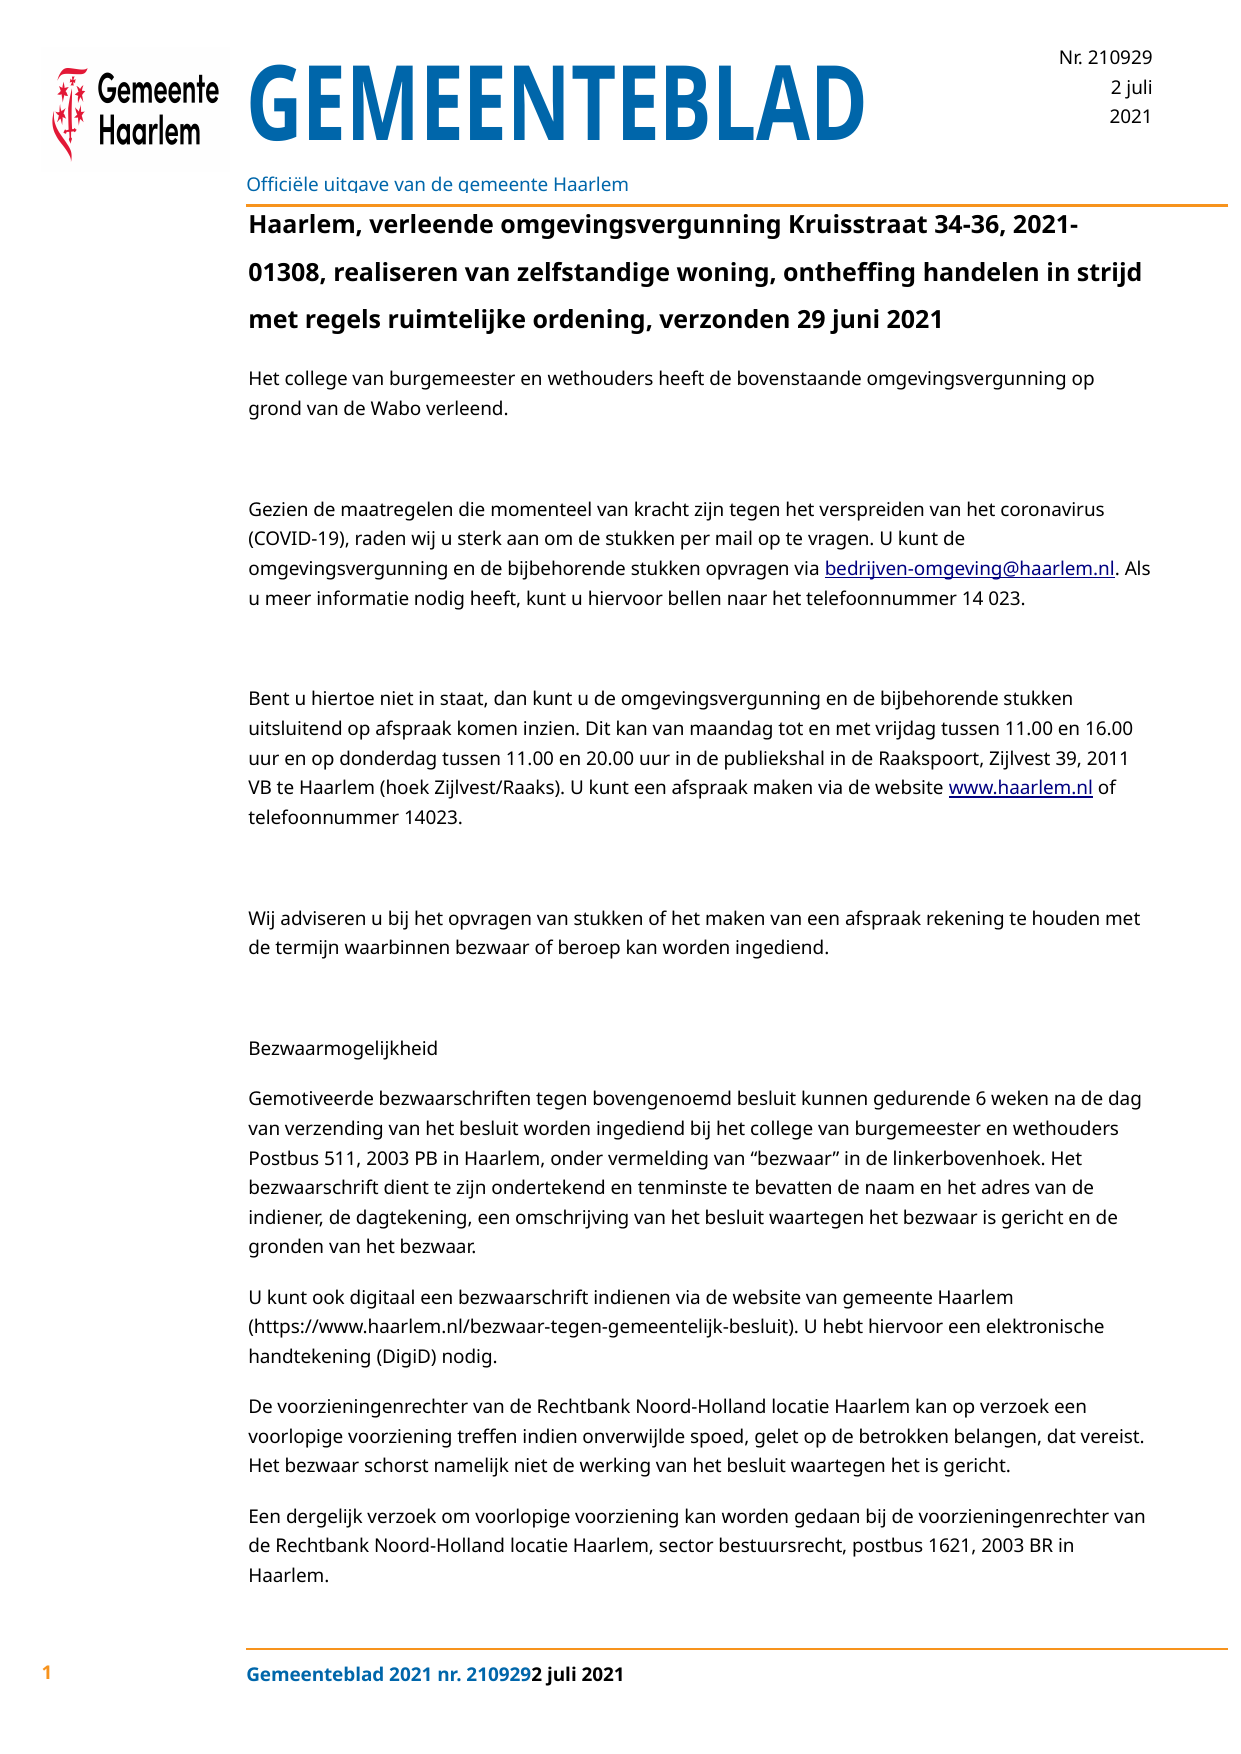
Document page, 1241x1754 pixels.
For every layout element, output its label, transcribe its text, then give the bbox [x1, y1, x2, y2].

text Bent u hiertoe niet in staat, dan kunt u de omgevingsvergunning en de bijbehorende stukken uitsluitend op afspraak komen inzien. Dit kan van maandag tot en met vrijdag tussen 11.00 en 16.00 uur en op donderdag tussen 11.00 en 20.00 uur in de publiekshal in de Raakspoort, Zijlvest 39, 2011 VB te Haarlem (hoek Zijlvest/Raaks). U kunt een afspraak maken via de website www.haarlem.nl of telefoonnummer 14023. [248, 686, 1152, 829]
text Gemotiveerde bezwaarschriften tegen bovengenoemd besluit kunnen gedurende 6 weken na de dag van verzending van het besluit worden ingediend bij het college van burgemeester en wethouders Postbus 511, 2003 PB in Haarlem, onder vermelding van “bezwaar” in de linkerbovenhoek. Het bezwaarschrift dient te zijn ondertekend en tenminste te bevatten de naam en het adres van de indiener, de dagtekening, een omschrijving van het besluit waartegen het bezwaar is gericht en de gronden van het bezwaar. [248, 1086, 1152, 1259]
text U kunt ook digitaal een bezwaarschrift indienen via de website van gemeente Haarlem (https://www.haarlem.nl/bezwaar-tegen-gemeentelijk-besluit). U hebt hiervoor een elektronische handtekening (DigiD) nodig. [248, 1284, 1152, 1369]
text De voorzieningenrechter van de Rechtbank Noord-Holland locatie Haarlem kan op verzoek een voorlopige voorziening treffen indien onverwijlde spoed, gelet op de betrokken belangen, dat vereist. Het bezwaar schorst namelijk niet de werking van het besluit waartegen het is gericht. [248, 1393, 1152, 1478]
text Een dergelijk verzoek om voorlopige voorziening kan worden gedaan bij de voorzieningenrechter van de Rechtbank Noord-Holland locatie Haarlem, sector bestuursrecht, postbus 1621, 2003 BR in Haarlem. [248, 1503, 1152, 1588]
text Haarlem, verleende omgevingsvergunning Kruisstraat 34-36, 2021-01308, realiseren van zelfstandige woning, ontheffing handelen in strijd met regels ruimtelijke ordening, verzonden 29 juni 2021 [248, 207, 1152, 336]
text Gezien de maatregelen die momenteel van kracht zijn tegen het verspreiden van het coronavirus (COVID-19), raden wij u sterk aan om de stukken per mail op te vragen. U kunt de omgevingsvergunning en de bijbehorende stukken opvragen via bedrijven-omgeving@haarlem.nl. Als u meer informatie nodig heeft, kunt u hiervoor bellen naar het telefoonnummer 14 023. [248, 496, 1152, 610]
picture [41, 47, 231, 172]
text Bezwaarmogelijkheid [248, 1035, 1152, 1061]
text Het college van burgemeester en wethouders heeft de bovenstaande omgevingsvergunning op grond van de Wabo verleend. [248, 366, 1152, 421]
text Wij adviseren u bij het opvragen van stukken of het maken van een afspraak rekening te houden met de termijn waarbinnen bezwaar of beroep kan worden ingediend. [248, 905, 1152, 960]
